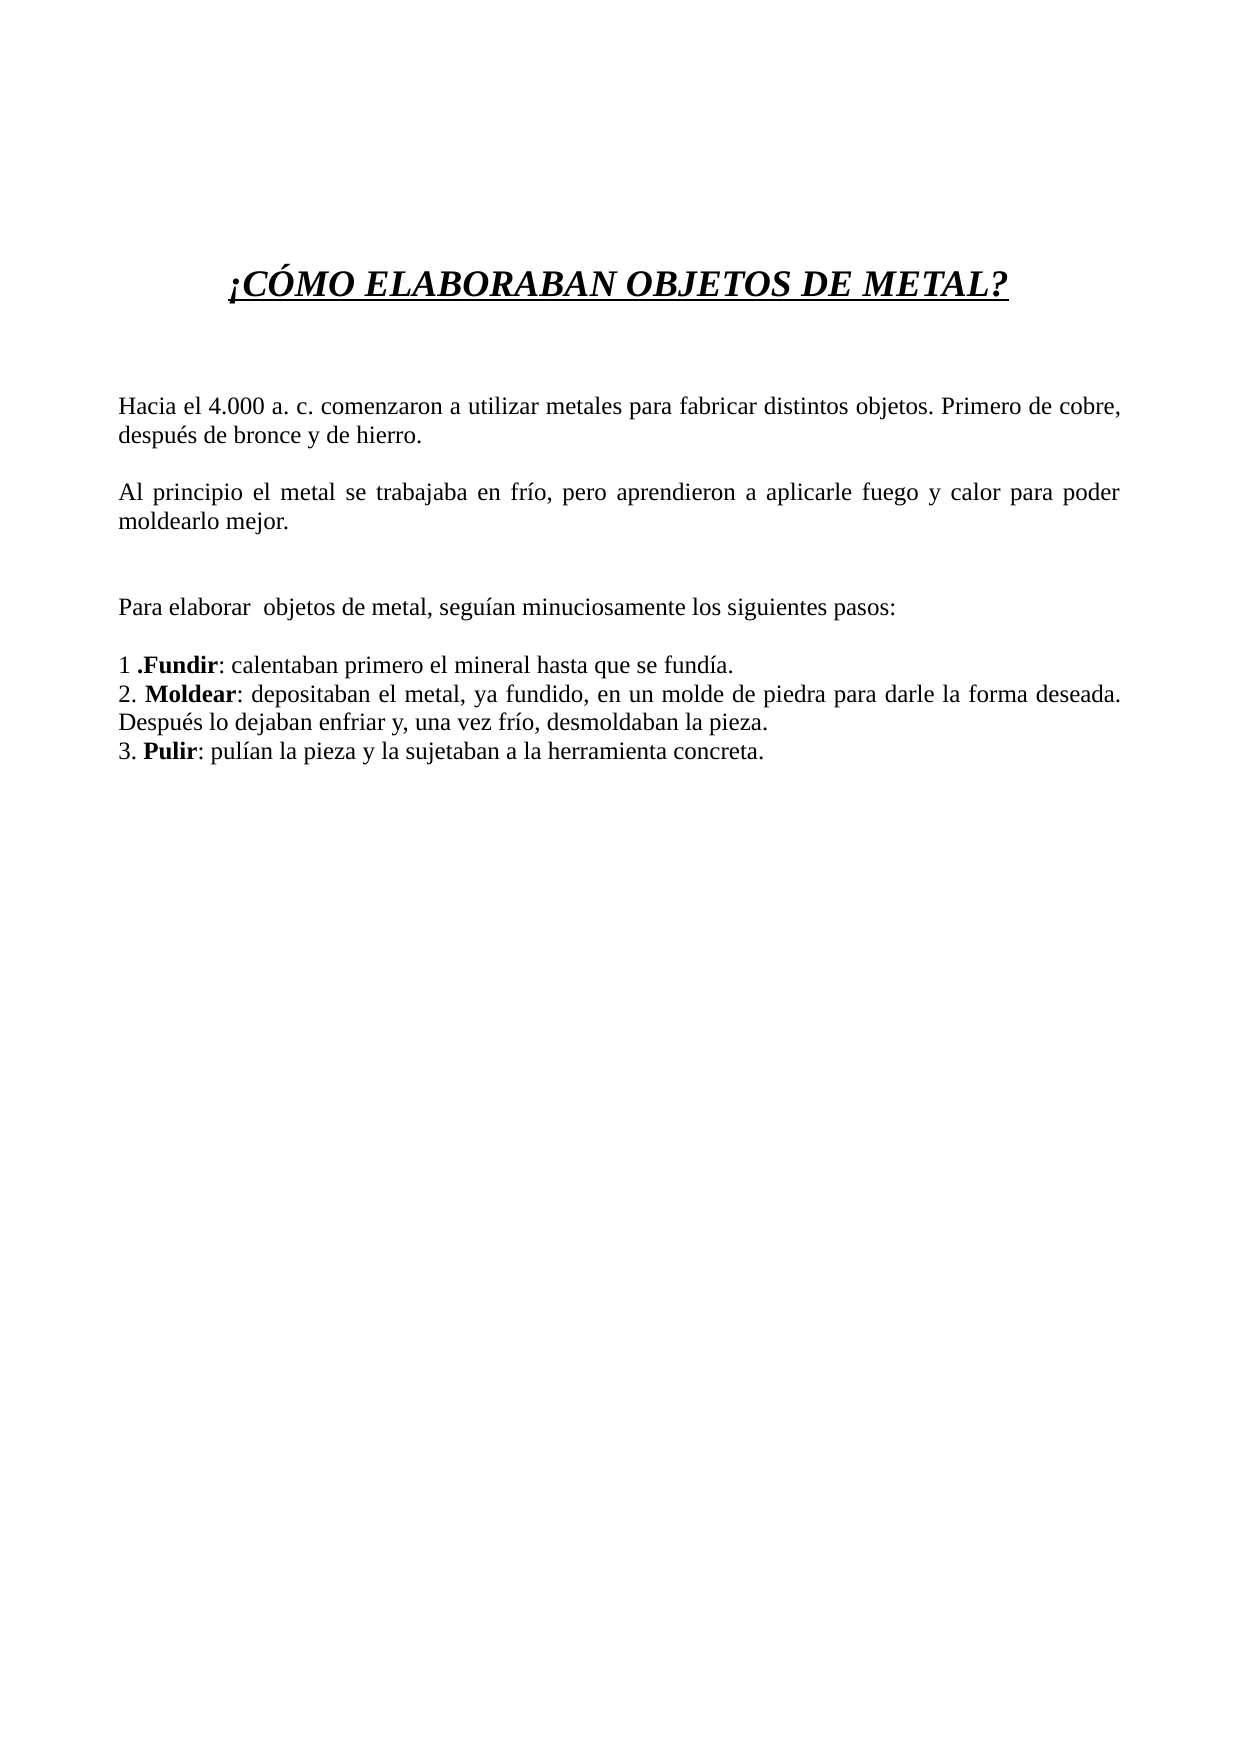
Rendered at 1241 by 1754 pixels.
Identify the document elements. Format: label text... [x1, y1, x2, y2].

text Al principio el metal se trabajaba en frío, pero aprendieron a aplicarle fuego y calor para poder moldearlo mejor. [118, 477, 1122, 535]
text Hacia el 4.000 a. c. comenzaron a utilizar metales para fabricar distintos objetos. Primero de cobre, después de bronce y de hierro. [118, 391, 1122, 449]
text ¡CÓMO ELABORABAN OBJETOS DE METAL? [118, 262, 1122, 305]
text 1 .Fundir: calentaban primero el mineral hasta que se fundía. [118, 650, 1122, 679]
text Para elaborar objetos de metal, seguían minuciosamente los siguientes pasos: [118, 592, 1122, 621]
text 2. Moldear: depositaban el metal, ya fundido, en un molde de piedra para darle la forma deseada. Después lo dejaban enfriar y, una vez frío, desmoldaban la pieza. [118, 679, 1122, 736]
text 3. Pulir: pulían la pieza y la sujetaban a la herramienta concreta. [118, 736, 1122, 765]
